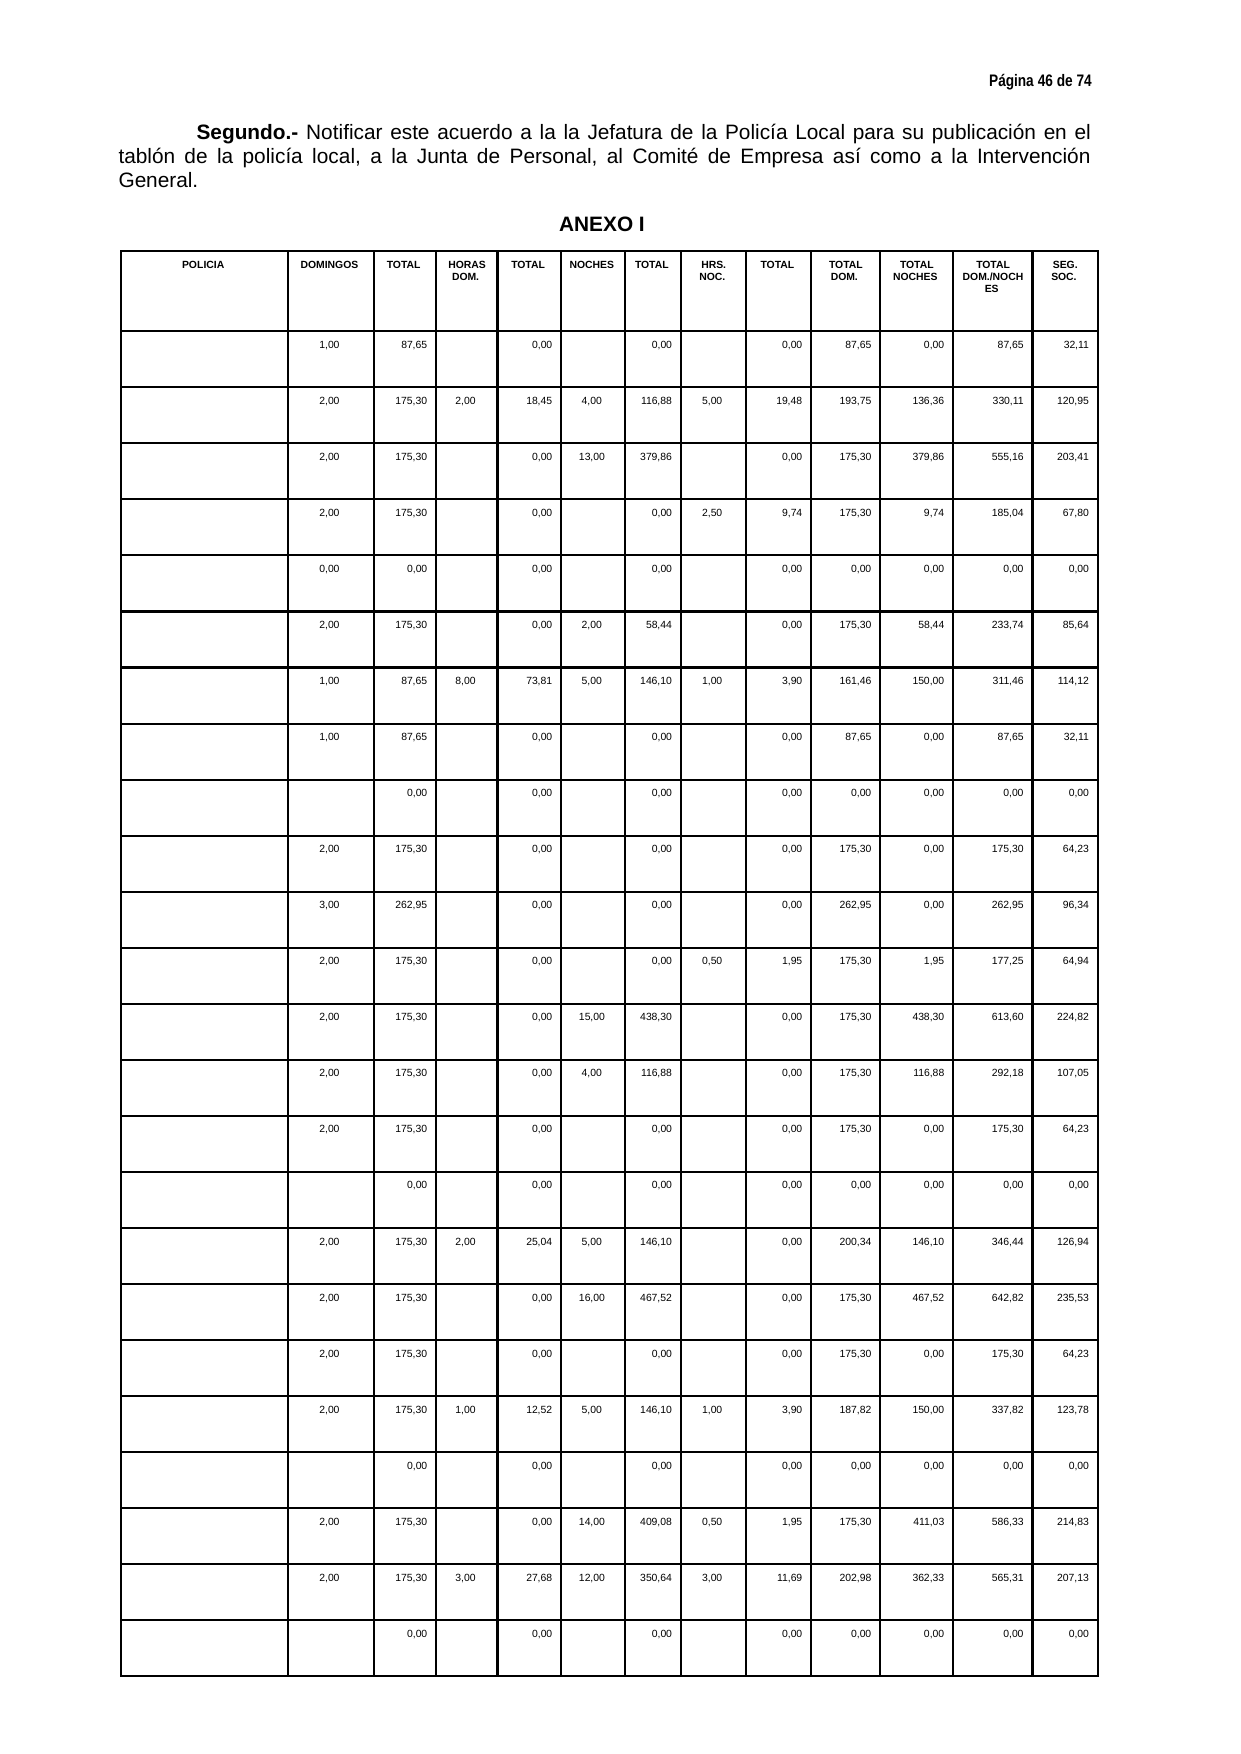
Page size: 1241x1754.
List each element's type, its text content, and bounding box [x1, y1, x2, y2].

table_cell 0,00 [954, 781, 1031, 834]
table_cell 175,30 [812, 1509, 879, 1563]
table_cell 0,00 [881, 332, 952, 386]
table_cell 19,48 [747, 388, 810, 442]
table_cell 175,30 [375, 1285, 435, 1339]
table_cell [122, 669, 287, 722]
table_cell 175,30 [375, 1397, 435, 1451]
table_cell 136,36 [881, 388, 952, 442]
table_cell 9,74 [881, 500, 952, 554]
table_cell 0,00 [747, 444, 810, 498]
table_cell 185,04 [954, 500, 1031, 554]
table_cell 175,30 [954, 1117, 1031, 1171]
table_cell 0,00 [499, 1285, 560, 1339]
table_cell [289, 1453, 373, 1507]
table_cell 14,00 [562, 1509, 624, 1563]
table_cell [682, 725, 745, 778]
table_cell 175,30 [812, 837, 879, 891]
table_header TOTAL DOM. [812, 252, 879, 330]
table_cell 175,30 [375, 613, 435, 666]
table_cell 0,00 [626, 837, 680, 891]
table_cell 114,12 [1034, 669, 1097, 722]
table_cell 0,00 [812, 781, 879, 834]
table_cell 467,52 [626, 1285, 680, 1339]
table_cell 67,80 [1034, 500, 1097, 554]
table_cell 555,16 [954, 444, 1031, 498]
table_cell [682, 1453, 745, 1507]
table_cell 85,64 [1034, 613, 1097, 666]
table_cell 58,44 [626, 613, 680, 666]
table_cell 0,00 [747, 781, 810, 834]
table_cell [437, 1173, 496, 1227]
table_cell 0,50 [682, 1509, 745, 1563]
table_cell 0,00 [747, 1453, 810, 1507]
table_header NOCHES [562, 252, 624, 330]
table_cell 0,00 [626, 781, 680, 834]
table_cell 12,52 [499, 1397, 560, 1451]
table_cell [437, 613, 496, 666]
table_cell 18,45 [499, 388, 560, 442]
table_cell 8,00 [437, 669, 496, 722]
table_header SEG. SOC. [1034, 252, 1097, 330]
table_cell 1,00 [289, 725, 373, 778]
table_cell 0,00 [626, 893, 680, 947]
table_cell [122, 1117, 287, 1171]
table_cell 350,64 [626, 1565, 680, 1619]
table_cell 175,30 [954, 837, 1031, 891]
table_cell 0,00 [1034, 1173, 1097, 1227]
table_cell 175,30 [375, 1229, 435, 1283]
table_cell 2,00 [437, 388, 496, 442]
table_cell [122, 837, 287, 891]
table_cell [562, 1453, 624, 1507]
table_cell 0,00 [747, 893, 810, 947]
table_cell 565,31 [954, 1565, 1031, 1619]
table_cell [122, 1341, 287, 1395]
table_cell [122, 444, 287, 498]
table_cell 87,65 [812, 332, 879, 386]
table_cell 467,52 [881, 1285, 952, 1339]
table_cell 0,00 [499, 949, 560, 1003]
table_cell 11,69 [747, 1565, 810, 1619]
table_cell [437, 1621, 496, 1675]
table_cell 0,00 [626, 1621, 680, 1675]
table_cell [122, 388, 287, 442]
table_cell 64,23 [1034, 1117, 1097, 1171]
table_cell [562, 781, 624, 834]
table_cell 438,30 [626, 1005, 680, 1059]
table_cell 0,00 [812, 556, 879, 610]
table_cell [122, 1173, 287, 1227]
table_cell 337,82 [954, 1397, 1031, 1451]
table_cell 203,41 [1034, 444, 1097, 498]
table_cell 5,00 [682, 388, 745, 442]
table_cell 0,00 [626, 725, 680, 778]
table_cell 32,11 [1034, 725, 1097, 778]
table_cell 0,00 [812, 1453, 879, 1507]
table_cell 1,00 [289, 669, 373, 722]
table_cell [682, 1117, 745, 1171]
table_cell [437, 1005, 496, 1059]
table_cell 0,00 [626, 1117, 680, 1171]
table_cell [122, 725, 287, 778]
table_cell [122, 1397, 287, 1451]
table_cell 2,00 [289, 1061, 373, 1115]
table_cell 27,68 [499, 1565, 560, 1619]
table_cell 175,30 [812, 1005, 879, 1059]
table_cell 362,33 [881, 1565, 952, 1619]
table_cell [682, 1061, 745, 1115]
table_cell 346,44 [954, 1229, 1031, 1283]
table_cell [437, 893, 496, 947]
table_cell 224,82 [1034, 1005, 1097, 1059]
table_cell 311,46 [954, 669, 1031, 722]
table_cell 0,00 [747, 1117, 810, 1171]
table_cell [437, 500, 496, 554]
table_cell 0,00 [499, 1341, 560, 1395]
table_cell [562, 500, 624, 554]
table_cell [437, 1341, 496, 1395]
table_cell 262,95 [812, 893, 879, 947]
table_cell 0,00 [747, 556, 810, 610]
table_cell 0,00 [499, 781, 560, 834]
table_cell 0,00 [881, 1173, 952, 1227]
table_cell [122, 949, 287, 1003]
table_cell [437, 1453, 496, 1507]
table_cell 0,00 [626, 949, 680, 1003]
table_cell [289, 781, 373, 834]
table_cell 0,00 [499, 1005, 560, 1059]
table_cell 175,30 [812, 1285, 879, 1339]
table_cell [437, 781, 496, 834]
table_cell 207,13 [1034, 1565, 1097, 1619]
table_cell 193,75 [812, 388, 879, 442]
table_cell 0,00 [954, 556, 1031, 610]
table_cell [682, 1285, 745, 1339]
text ANEXO I [118, 204, 1092, 238]
table_cell 150,00 [881, 1397, 952, 1451]
table_cell 0,00 [375, 1453, 435, 1507]
table_cell 0,00 [881, 725, 952, 778]
table_cell [682, 332, 745, 386]
table_cell [562, 1173, 624, 1227]
table_cell 0,00 [812, 1621, 879, 1675]
table_header TOTAL [499, 252, 560, 330]
table_cell [122, 556, 287, 610]
table_cell 586,33 [954, 1509, 1031, 1563]
table_cell [682, 1341, 745, 1395]
table_cell 25,04 [499, 1229, 560, 1283]
table_cell 123,78 [1034, 1397, 1097, 1451]
table_cell 214,83 [1034, 1509, 1097, 1563]
table_cell 146,10 [626, 1397, 680, 1451]
table_cell 642,82 [954, 1285, 1031, 1339]
table_cell 0,00 [499, 725, 560, 778]
table_cell 0,00 [499, 1509, 560, 1563]
table_cell 0,00 [747, 332, 810, 386]
table_cell 87,65 [375, 332, 435, 386]
table_cell [682, 837, 745, 891]
table_cell 146,10 [626, 1229, 680, 1283]
table_cell 126,94 [1034, 1229, 1097, 1283]
table_cell 2,00 [289, 1565, 373, 1619]
table_cell 175,30 [375, 388, 435, 442]
table_cell 116,88 [881, 1061, 952, 1115]
table_cell 202,98 [812, 1565, 879, 1619]
table_cell 2,00 [289, 1229, 373, 1283]
table_cell [289, 1173, 373, 1227]
table_cell 0,50 [682, 949, 745, 1003]
table_cell 0,00 [375, 1173, 435, 1227]
table_cell 2,00 [289, 949, 373, 1003]
table_cell 64,23 [1034, 837, 1097, 891]
table_cell 0,00 [881, 1117, 952, 1171]
table_header TOTAL DOM./NOCHES [954, 252, 1031, 330]
table_cell 0,00 [499, 332, 560, 386]
table_cell [437, 1117, 496, 1171]
table_cell 161,46 [812, 669, 879, 722]
table_cell [289, 1621, 373, 1675]
table_cell 1,00 [682, 669, 745, 722]
table_cell 0,00 [954, 1453, 1031, 1507]
table_cell 0,00 [499, 893, 560, 947]
table_cell [437, 1285, 496, 1339]
table_cell [682, 613, 745, 666]
table_cell 12,00 [562, 1565, 624, 1619]
table_cell 116,88 [626, 1061, 680, 1115]
table_cell 146,10 [626, 669, 680, 722]
table_cell 409,08 [626, 1509, 680, 1563]
table_cell 0,00 [626, 1341, 680, 1395]
table_cell 0,00 [881, 837, 952, 891]
table_cell 0,00 [1034, 1453, 1097, 1507]
table_cell 5,00 [562, 1229, 624, 1283]
text Segundo.- Notificar este acuerdo a la la Jefatura de la Policía Local para su publicación en el tablón de la policía local, a la Junta de Personal, al Comité de Empresa así como a la Intervención General. [118, 120, 1092, 192]
table_cell 15,00 [562, 1005, 624, 1059]
table_cell 0,00 [747, 725, 810, 778]
table_cell 0,00 [812, 1173, 879, 1227]
table_cell 146,10 [881, 1229, 952, 1283]
table_cell 2,00 [289, 388, 373, 442]
table_header POLICIA [122, 252, 287, 330]
table_cell [682, 781, 745, 834]
table_cell [437, 556, 496, 610]
table_cell 175,30 [812, 1061, 879, 1115]
table_cell 1,95 [747, 1509, 810, 1563]
table_cell 2,00 [289, 1285, 373, 1339]
table_cell 175,30 [812, 1341, 879, 1395]
table_cell 4,00 [562, 1061, 624, 1115]
table_cell 0,00 [747, 1285, 810, 1339]
table_cell 175,30 [954, 1341, 1031, 1395]
table_cell 175,30 [375, 1005, 435, 1059]
table_cell 3,90 [747, 669, 810, 722]
table_cell 0,00 [499, 1453, 560, 1507]
table_header DOMINGOS [289, 252, 373, 330]
table_cell 0,00 [881, 556, 952, 610]
table_header HRS. NOC. [682, 252, 745, 330]
table_cell 1,00 [682, 1397, 745, 1451]
table_cell 5,00 [562, 1397, 624, 1451]
table_cell 0,00 [747, 1173, 810, 1227]
table_cell 32,11 [1034, 332, 1097, 386]
table_cell 0,00 [499, 1117, 560, 1171]
table_cell 0,00 [1034, 1621, 1097, 1675]
table_cell 175,30 [375, 444, 435, 498]
table_cell 107,05 [1034, 1061, 1097, 1115]
table_cell 0,00 [747, 1341, 810, 1395]
table_cell [437, 1509, 496, 1563]
table_cell 64,94 [1034, 949, 1097, 1003]
table_cell 2,00 [289, 613, 373, 666]
table_cell [122, 500, 287, 554]
table_cell [122, 1229, 287, 1283]
table_cell 2,00 [289, 1117, 373, 1171]
table_cell 120,95 [1034, 388, 1097, 442]
table_cell 0,00 [1034, 556, 1097, 610]
table_cell 2,00 [289, 1005, 373, 1059]
table_cell 0,00 [499, 1621, 560, 1675]
table_cell [122, 1509, 287, 1563]
table_cell [122, 1453, 287, 1507]
table_cell 438,30 [881, 1005, 952, 1059]
table_cell [122, 1061, 287, 1115]
table_cell 87,65 [812, 725, 879, 778]
table_cell 58,44 [881, 613, 952, 666]
table_cell 16,00 [562, 1285, 624, 1339]
table_cell 2,00 [289, 444, 373, 498]
table_cell [562, 1621, 624, 1675]
table_cell 0,00 [747, 1061, 810, 1115]
table_cell [122, 613, 287, 666]
table_cell 2,50 [682, 500, 745, 554]
table_header TOTAL NOCHES [881, 252, 952, 330]
table_cell 0,00 [626, 500, 680, 554]
table_header TOTAL [375, 252, 435, 330]
table_cell 1,00 [289, 332, 373, 386]
table_cell 0,00 [375, 1621, 435, 1675]
table_cell 3,00 [289, 893, 373, 947]
table_cell 2,00 [289, 1341, 373, 1395]
table_header HORAS DOM. [437, 252, 496, 330]
table_cell 96,34 [1034, 893, 1097, 947]
table_cell 0,00 [499, 444, 560, 498]
table_cell 9,74 [747, 500, 810, 554]
table_cell 116,88 [626, 388, 680, 442]
table_cell 175,30 [812, 613, 879, 666]
table_cell 175,30 [375, 1341, 435, 1395]
table_cell 0,00 [499, 556, 560, 610]
table_cell 235,53 [1034, 1285, 1097, 1339]
table_cell 0,00 [626, 556, 680, 610]
table_cell 0,00 [626, 332, 680, 386]
table_cell 87,65 [954, 332, 1031, 386]
table_cell 613,60 [954, 1005, 1031, 1059]
table_cell [682, 444, 745, 498]
table_cell 2,00 [289, 837, 373, 891]
table_cell 13,00 [562, 444, 624, 498]
table_cell [437, 1061, 496, 1115]
table_cell 0,00 [881, 1341, 952, 1395]
table_cell 2,00 [289, 500, 373, 554]
table_cell 175,30 [375, 1117, 435, 1171]
table_cell 379,86 [881, 444, 952, 498]
table_cell [122, 1005, 287, 1059]
table_cell 2,00 [289, 1509, 373, 1563]
table_cell [437, 444, 496, 498]
table_cell 0,00 [747, 837, 810, 891]
table_cell [122, 781, 287, 834]
table_cell [122, 1621, 287, 1675]
table_cell 0,00 [289, 556, 373, 610]
table_cell [682, 1621, 745, 1675]
table_cell 175,30 [375, 1509, 435, 1563]
table_cell 5,00 [562, 669, 624, 722]
table_cell [562, 1341, 624, 1395]
table_cell 175,30 [812, 444, 879, 498]
table_cell [562, 893, 624, 947]
table_cell [437, 949, 496, 1003]
table_cell 175,30 [812, 500, 879, 554]
table_cell 0,00 [499, 613, 560, 666]
table_cell 0,00 [747, 1621, 810, 1675]
table_cell [122, 1285, 287, 1339]
table_cell [682, 1229, 745, 1283]
table_cell 1,00 [437, 1397, 496, 1451]
table_cell [562, 1117, 624, 1171]
table_cell 379,86 [626, 444, 680, 498]
table_cell [562, 949, 624, 1003]
table_cell 330,11 [954, 388, 1031, 442]
table_cell [562, 837, 624, 891]
table_cell [562, 556, 624, 610]
table_cell [122, 1565, 287, 1619]
table_cell 0,00 [747, 613, 810, 666]
table_cell [562, 725, 624, 778]
table_cell 177,25 [954, 949, 1031, 1003]
table_cell 2,00 [437, 1229, 496, 1283]
table_cell 64,23 [1034, 1341, 1097, 1395]
table_cell 0,00 [1034, 781, 1097, 834]
table_cell 0,00 [881, 781, 952, 834]
table_cell [682, 1005, 745, 1059]
table_cell [437, 837, 496, 891]
table_cell 87,65 [954, 725, 1031, 778]
table_cell 411,03 [881, 1509, 952, 1563]
table_cell 73,81 [499, 669, 560, 722]
table_cell 0,00 [954, 1621, 1031, 1675]
table_cell 1,95 [747, 949, 810, 1003]
table_cell 0,00 [881, 1621, 952, 1675]
table_cell 2,00 [562, 613, 624, 666]
table_cell 175,30 [375, 837, 435, 891]
table_cell 175,30 [375, 1061, 435, 1115]
table_cell 187,82 [812, 1397, 879, 1451]
table_header TOTAL [626, 252, 680, 330]
table_cell [682, 556, 745, 610]
table_cell 233,74 [954, 613, 1031, 666]
table_cell 175,30 [812, 1117, 879, 1171]
table_cell 175,30 [375, 500, 435, 554]
table_cell 200,34 [812, 1229, 879, 1283]
table_cell 175,30 [812, 949, 879, 1003]
table_cell 3,00 [682, 1565, 745, 1619]
table_cell 0,00 [954, 1173, 1031, 1227]
table_cell 0,00 [626, 1453, 680, 1507]
table_header TOTAL [747, 252, 810, 330]
table_cell 0,00 [499, 837, 560, 891]
table_cell 1,95 [881, 949, 952, 1003]
table_cell 0,00 [499, 1061, 560, 1115]
table_cell 2,00 [289, 1397, 373, 1451]
table_cell 175,30 [375, 1565, 435, 1619]
table_cell [682, 1173, 745, 1227]
table_cell 0,00 [626, 1173, 680, 1227]
table_cell 0,00 [747, 1229, 810, 1283]
table_cell [437, 725, 496, 778]
table_cell 0,00 [375, 781, 435, 834]
table_cell 87,65 [375, 669, 435, 722]
table_cell 0,00 [747, 1005, 810, 1059]
table_cell 150,00 [881, 669, 952, 722]
table_cell 0,00 [881, 1453, 952, 1507]
table_cell [122, 332, 287, 386]
table_cell 262,95 [954, 893, 1031, 947]
table_cell 0,00 [881, 893, 952, 947]
table_cell [122, 893, 287, 947]
table_cell 87,65 [375, 725, 435, 778]
table_cell 3,90 [747, 1397, 810, 1451]
table_cell 0,00 [499, 1173, 560, 1227]
table_cell [437, 332, 496, 386]
table_cell [562, 332, 624, 386]
table_cell 4,00 [562, 388, 624, 442]
table_cell 262,95 [375, 893, 435, 947]
table_cell 0,00 [375, 556, 435, 610]
table_cell 3,00 [437, 1565, 496, 1619]
table_cell 175,30 [375, 949, 435, 1003]
table_cell [682, 893, 745, 947]
table_cell 292,18 [954, 1061, 1031, 1115]
table_cell 0,00 [499, 500, 560, 554]
